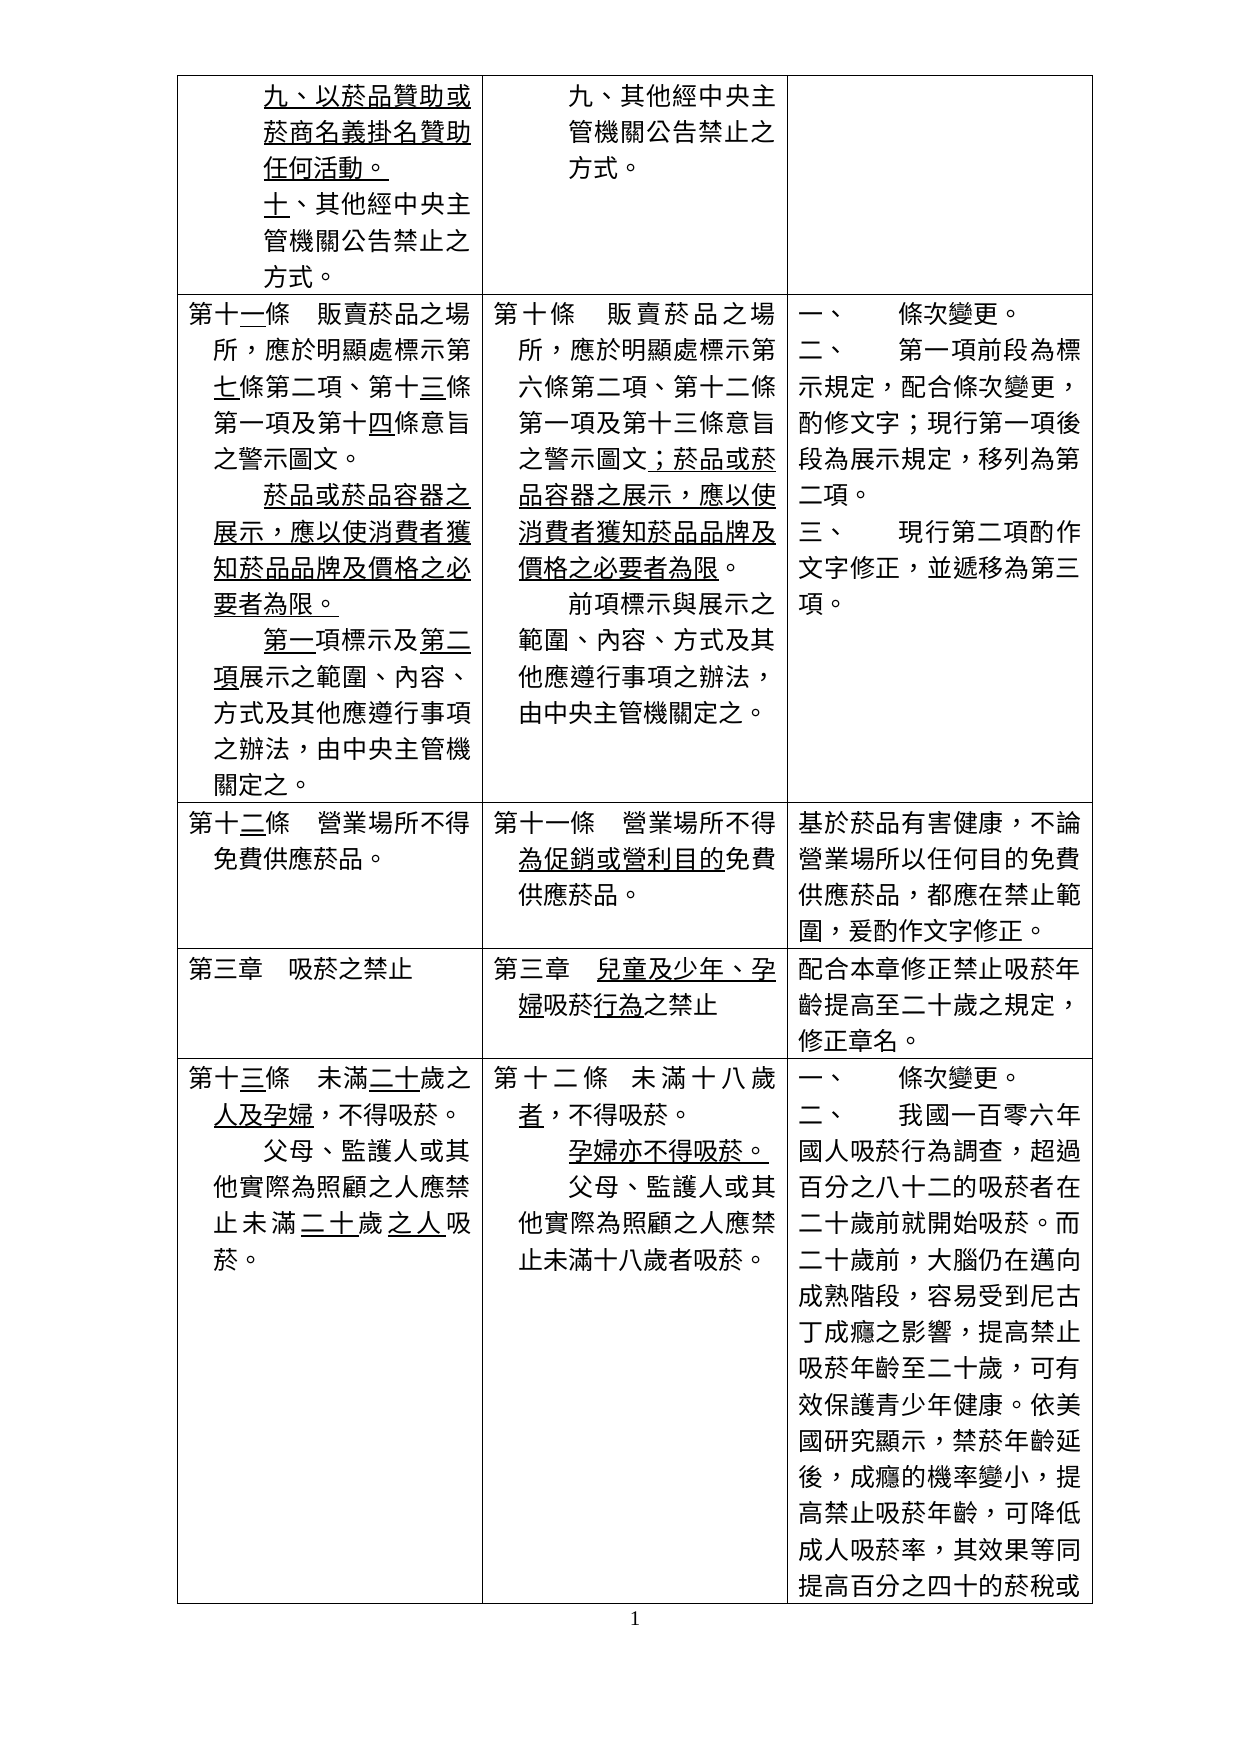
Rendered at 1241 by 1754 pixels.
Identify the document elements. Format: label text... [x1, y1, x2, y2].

table_cell 第三章 吸菸之禁止 [178, 949, 482, 1058]
table_cell 條次變更。 我國一百零六年國人吸菸行為調查，超過百分之八十二的吸菸者在二十歲前就開始吸菸。而二十歲前，大腦仍在邁向成熟階段，容易受到尼古丁成癮之影響，提高禁止吸菸年齡至二十歲，可有效保護青少年健康。依美國研究顯示，禁菸年齡延後，成癮的機率變小，提高禁止吸菸年齡，可降低成人吸菸率，其效果等同提高百分之四十的菸稅或 [788, 1059, 1092, 1603]
table_cell 第十條 販賣菸品之場所，應於明顯處標示第六條第二項、第十二條第一項及第十三條意旨之警示圖文；菸品或菸品容器之展示，應以使消費者獲知菸品品牌及價格之必要者為限。 前項標示與展示之範圍、內容、方式及其他應遵行事項之辦法，由中央主管機關定之。 [483, 295, 787, 802]
table_cell 第十二條 營業場所不得免費供應菸品。 [178, 803, 482, 948]
table_cell 第三章 兒童及少年、孕婦吸菸行為之禁止 [483, 949, 787, 1058]
table_cell 條次變更。 第一項前段為標示規定，配合條次變更，酌修文字；現行第一項後段為展示規定，移列為第二項。 現行第二項酌作文字修正，並遞移為第三項。 [788, 295, 1092, 802]
table_cell 配合本章修正禁止吸菸年齡提高至二十歲之規定，修正章名。 [788, 949, 1092, 1058]
table_cell 九、以菸品贊助或菸商名義掛名贊助任何活動。 十、其他經中央主管機關公告禁止之方式。 [178, 76, 482, 293]
table_cell 第十二條 未滿十八歲者，不得吸菸。 孕婦亦不得吸菸。 父母、監護人或其他實際為照顧之人應禁止未滿十八歲者吸菸。 [483, 1059, 787, 1603]
table_cell 第十三條 未滿二十歲之人及孕婦，不得吸菸。 父母、監護人或其他實際為照顧之人應禁止未滿二十歲之人吸菸。 [178, 1059, 482, 1603]
table_cell 第十一條 販賣菸品之場所，應於明顯處標示第七條第二項、第十三條第一項及第十四條意旨之警示圖文。 菸品或菸品容器之展示，應以使消費者獲知菸品品牌及價格之必要者為限。 第一項標示及第二項展示之範圍、內容、方式及其他應遵行事項之辦法，由中央主管機關定之。 [178, 295, 482, 802]
table_cell 第十一條 營業場所不得為促銷或營利目的免費供應菸品。 [483, 803, 787, 948]
table_cell 基於菸品有害健康，不論營業場所以任何目的免費供應菸品，都應在禁止範圍，爰酌作文字修正。 [788, 803, 1092, 948]
table_cell [788, 76, 1092, 293]
table_cell 九、其他經中央主管機關公告禁止之方式。 [483, 76, 787, 293]
